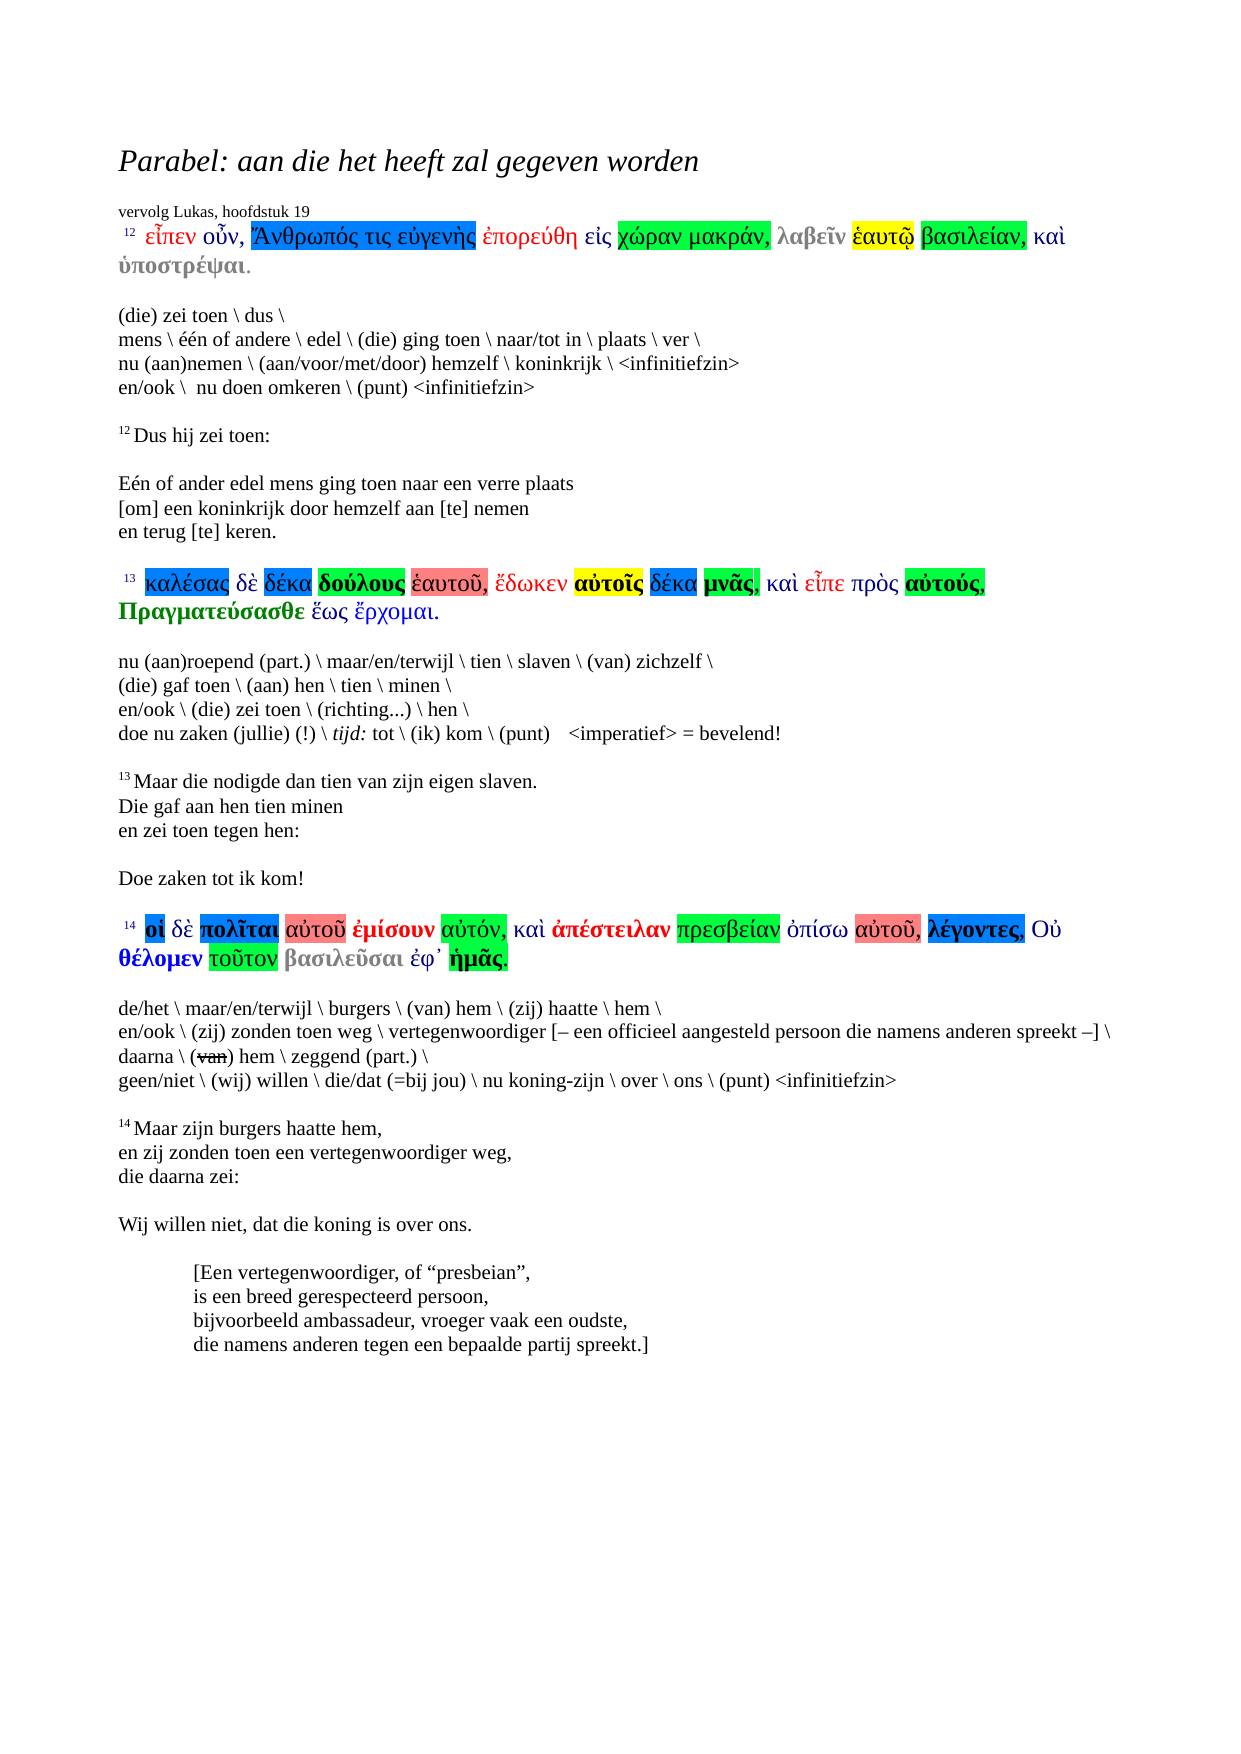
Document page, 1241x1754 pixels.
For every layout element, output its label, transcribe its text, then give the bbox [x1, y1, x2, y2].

text Doe zaken tot ik kom! [118, 866, 1122, 890]
text (die) zei toen \ dus \ [118, 303, 1122, 327]
text (die) gaf toen \ (aan) hen \ tien \ minen \ [118, 673, 1122, 697]
text 13 Maar die nodigde dan tien van zijn eigen slaven. [118, 769, 1122, 793]
text is een breed gerespecteerd persoon, [118, 1284, 1122, 1308]
text nu (aan)nemen \ (aan/voor/met/door) hemzelf \ koninkrijk \ <infinitiefzin> [118, 351, 1122, 375]
text 14 οἱ δὲ πολῖται αὐτοῦ ἐμίσουν αὐτόν, καὶ ἀπέστειλαν πρεσβείαν ὀπίσω αὐτοῦ, λέγοντες, Οὐ θέλομεν τοῦτον βασιλεῦσαι ἐφ᾽ ἡμᾶς. [118, 914, 1122, 971]
text en/ook \ (zij) zonden toen weg \ vertegenwoordiger [– een officieel aangesteld persoon die namens anderen spreekt –] \ daarna \ (van) hem \ zeggend (part.) \ [118, 1019, 1122, 1068]
text en/ook \ nu doen omkeren \ (punt) <infinitiefzin> [118, 375, 1122, 399]
text die daarna zei: [118, 1164, 1122, 1188]
text die namens anderen tegen een bepaalde partij spreekt.] [118, 1332, 1122, 1356]
text vervolg Lukas, hoofdstuk 19 [118, 202, 1122, 221]
text [om] een koninkrijk door hemzelf aan [te] nemen [118, 495, 1122, 519]
text doe nu zaken (jullie) (!) \ tijd: tot \ (ik) kom \ (punt) <imperatief> = bevelend! [118, 721, 1122, 745]
text Eén of ander edel mens ging toen naar een verre plaats [118, 471, 1122, 495]
text geen/niet \ (wij) willen \ die/dat (=bij jou) \ nu koning-zijn \ over \ ons \ (punt) <infinitiefzin> [118, 1068, 1122, 1092]
text bijvoorbeeld ambassadeur, vroeger vaak een oudste, [118, 1308, 1122, 1332]
text de/het \ maar/en/terwijl \ burgers \ (van) hem \ (zij) haatte \ hem \ [118, 995, 1122, 1019]
text nu (aan)roepend (part.) \ maar/en/terwijl \ tien \ slaven \ (van) zichzelf \ [118, 649, 1122, 673]
text 13 καλέσας δὲ δέκα δούλους ἑαυτοῦ, ἔδωκεν αὐτοῖς δέκα μνᾶς, καὶ εἶπε πρὸς αὐτούς, Πραγματεύσασθε ἕως ἔρχομαι. [118, 568, 1122, 625]
text Parabel: aan die het heeft zal gegeven worden [118, 142, 1122, 178]
text mens \ één of andere \ edel \ (die) ging toen \ naar/tot in \ plaats \ ver \ [118, 327, 1122, 351]
text en zei toen tegen hen: [118, 818, 1122, 842]
text en zij zonden toen een vertegenwoordiger weg, [118, 1140, 1122, 1164]
text 14 Maar zijn burgers haatte hem, [118, 1116, 1122, 1140]
text Die gaf aan hen tien minen [118, 793, 1122, 818]
text 12 Dus hij zei toen: [118, 423, 1122, 447]
text en terug [te] keren. [118, 519, 1122, 543]
text en/ook \ (die) zei toen \ (richting...) \ hen \ [118, 697, 1122, 721]
text Wij willen niet, dat die koning is over ons. [118, 1212, 1122, 1236]
text 12 εἶπεν οὖν, Ἄνθρωπός τις εὐγενὴς ἐπορεύθη εἰς χώραν μακράν, λαβεῖν ἑαυτῷ βασιλείαν, καὶ ὑποστρέψαι. [118, 221, 1122, 279]
text [Een vertegenwoordiger, of “presbeian”, [118, 1260, 1122, 1284]
